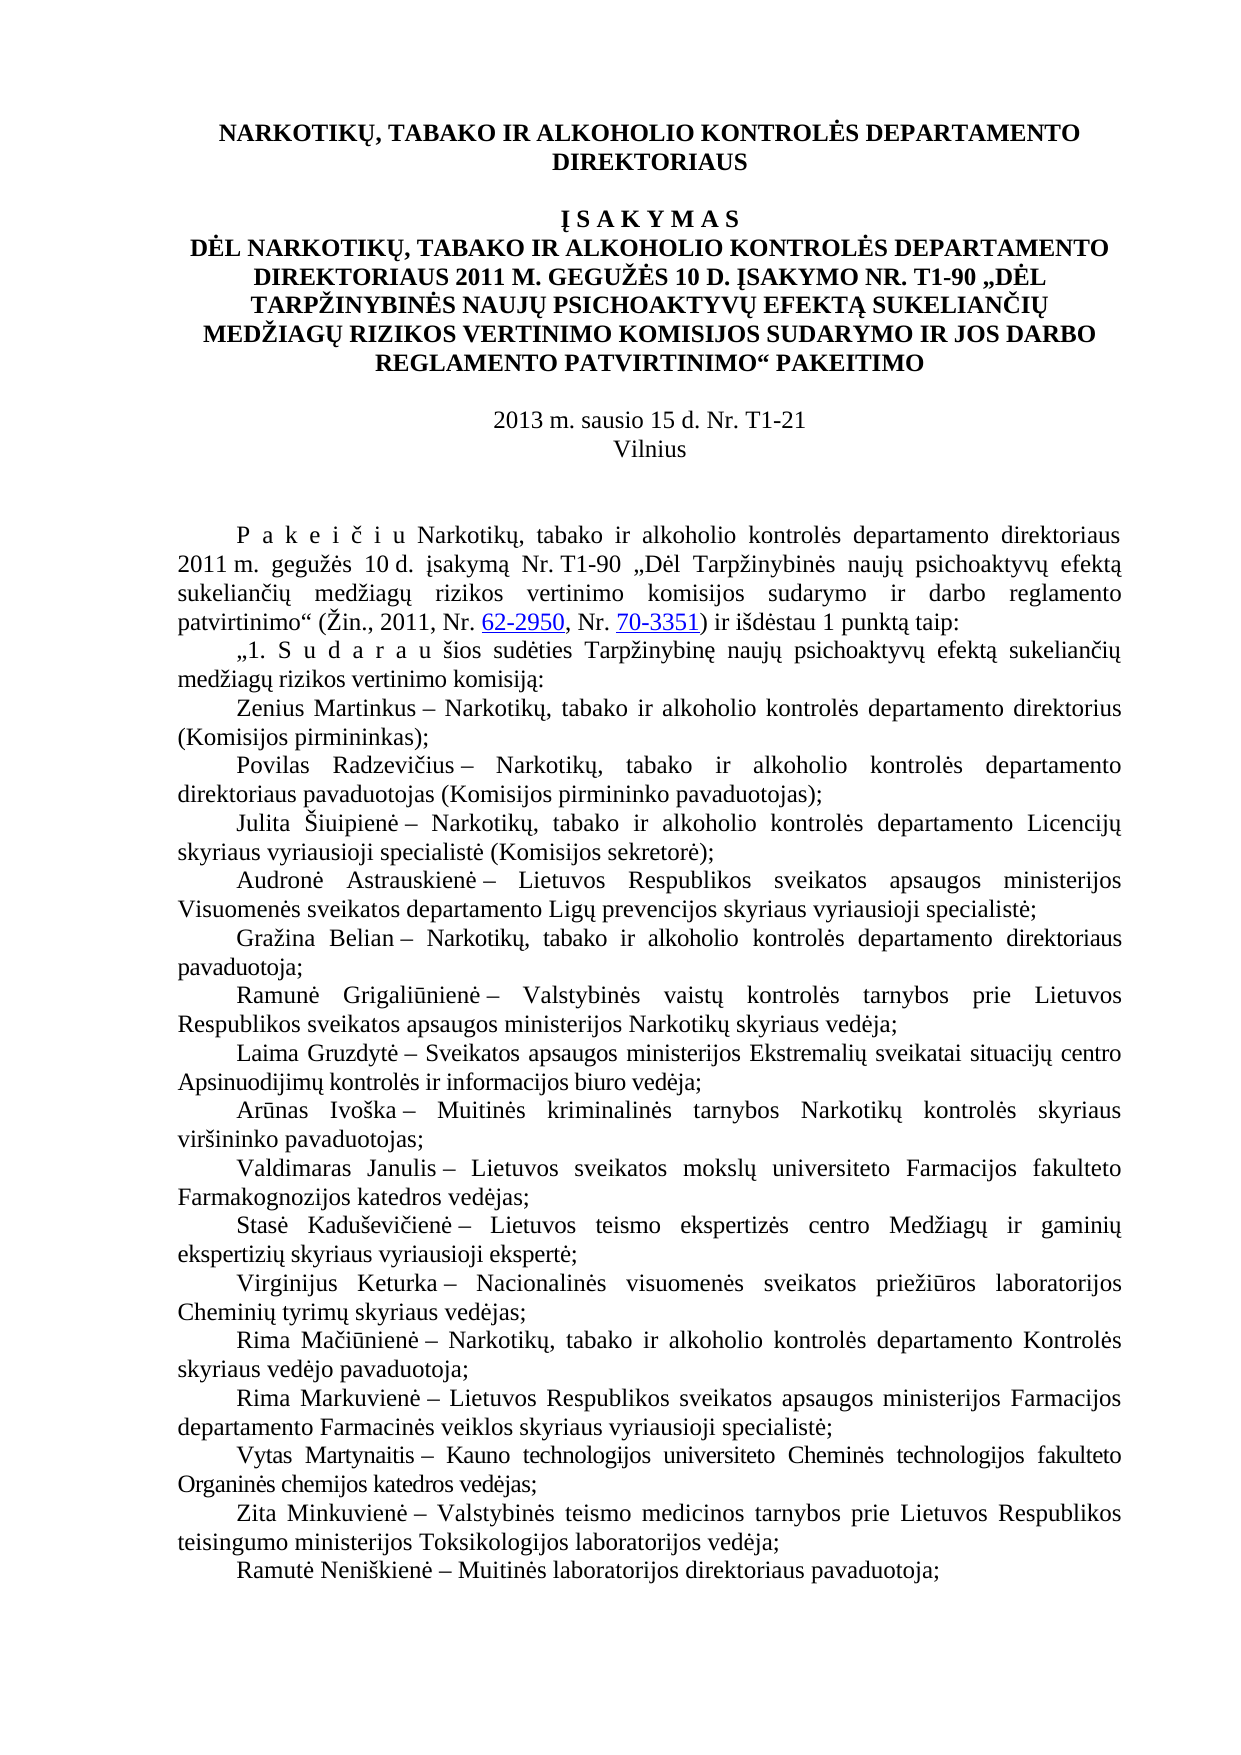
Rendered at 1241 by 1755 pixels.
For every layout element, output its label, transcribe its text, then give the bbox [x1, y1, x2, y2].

text „1. S u d a r a u šios sudėties Tarpžinybinę naujų psichoaktyvų efektą sukeliančių medžiagų rizikos vertinimo komisiją: [177, 636, 1122, 693]
text Rima Markuvienė – Lietuvos Respublikos sveikatos apsaugos ministerijos Farmacijos departamento Farmacinės veiklos skyriaus vyriausioji specialistė; [177, 1383, 1122, 1441]
text Ramunė Grigaliūnienė – Valstybinės vaistų kontrolės tarnybos prie Lietuvos Respublikos sveikatos apsaugos ministerijos Narkotikų skyriaus vedėja; [177, 981, 1122, 1038]
text Valdimaras Janulis – Lietuvos sveikatos mokslų universiteto Farmacijos fakulteto Farmakognozijos katedros vedėjas; [177, 1153, 1122, 1211]
text Povilas Radzevičius – Narkotikų, tabako ir alkoholio kontrolės departamento direktoriaus pavaduotojas (Komisijos pirmininko pavaduotojas); [177, 751, 1122, 808]
text Vilnius [177, 434, 1122, 463]
text Stasė Kaduševičienė – Lietuvos teismo ekspertizės centro Medžiagų ir gaminių ekspertizių skyriaus vyriausioji ekspertė; [177, 1211, 1122, 1268]
text 2013 m. sausio 15 d. Nr. T1-21 [177, 406, 1122, 434]
text Arūnas Ivoška – Muitinės kriminalinės tarnybos Narkotikų kontrolės skyriaus viršininko pavaduotojas; [177, 1096, 1122, 1153]
text Zita Minkuvienė – Valstybinės teismo medicinos tarnybos prie Lietuvos Respublikos teisingumo ministerijos Toksikologijos laboratorijos vedėja; [177, 1498, 1122, 1556]
text Zenius Martinkus – Narkotikų, tabako ir alkoholio kontrolės departamento direktorius (Komisijos pirmininkas); [177, 693, 1122, 751]
text NARKOTIKŲ, TABAKO IR ALKOHOLIO KONTROLĖS DEPARTAMENTO DIREKTORIAUS [177, 118, 1122, 176]
text Vytas Martynaitis – Kauno technologijos universiteto Cheminės technologijos fakulteto Organinės chemijos katedros vedėjas; [177, 1441, 1122, 1498]
text DĖL NARKOTIKŲ, TABAKO IR ALKOHOLIO KONTROLĖS DEPARTAMENTO DIREKTORIAUS 2011 M. GEGUŽĖS 10 D. ĮSAKYMO Nr. T1-90 „DĖL TARPŽINYBINĖS NAUJŲ PSICHOAKTYVŲ EFEKTĄ SUKELIANČIŲ MEDŽIAGŲ RIZIKOS VERTINIMO KOMISIJOS SUDARYMO IR JOS DARBO REGLAMENTO PATVIRTINIMO“ PAKEITIMO [177, 233, 1122, 377]
text Ramutė Neniškienė – Muitinės laboratorijos direktoriaus pavaduotoja; [177, 1556, 1122, 1584]
text Į S A K Y M A S [177, 204, 1122, 233]
text Laima Gruzdytė – Sveikatos apsaugos ministerijos Ekstremalių sveikatai situacijų centro Apsinuodijimų kontrolės ir informacijos biuro vedėja; [177, 1038, 1122, 1096]
text Gražina Belian – Narkotikų, tabako ir alkoholio kontrolės departamento direktoriaus pavaduotoja; [177, 923, 1122, 981]
text Virginijus Keturka – Nacionalinės visuomenės sveikatos priežiūros laboratorijos Cheminių tyrimų skyriaus vedėjas; [177, 1268, 1122, 1326]
text P a k e i č i u Narkotikų, tabako ir alkoholio kontrolės departamento direktoriaus 2011 m. gegužės 10 d. įsakymą Nr. T1-90 „Dėl Tarpžinybinės naujų psichoaktyvų efektą sukeliančių medžiagų rizikos vertinimo komisijos sudarymo ir darbo reglamento patvirtinimo“ (Žin., 2011, Nr. 62-2950, Nr. 70-3351) ir išdėstau 1 punktą taip: [177, 521, 1122, 636]
text Rima Mačiūnienė – Narkotikų, tabako ir alkoholio kontrolės departamento Kontrolės skyriaus vedėjo pavaduotoja; [177, 1326, 1122, 1383]
text Audronė Astrauskienė – Lietuvos Respublikos sveikatos apsaugos ministerijos Visuomenės sveikatos departamento Ligų prevencijos skyriaus vyriausioji specialistė; [177, 866, 1122, 923]
text Julita Šiuipienė – Narkotikų, tabako ir alkoholio kontrolės departamento Licencijų skyriaus vyriausioji specialistė (Komisijos sekretorė); [177, 808, 1122, 866]
